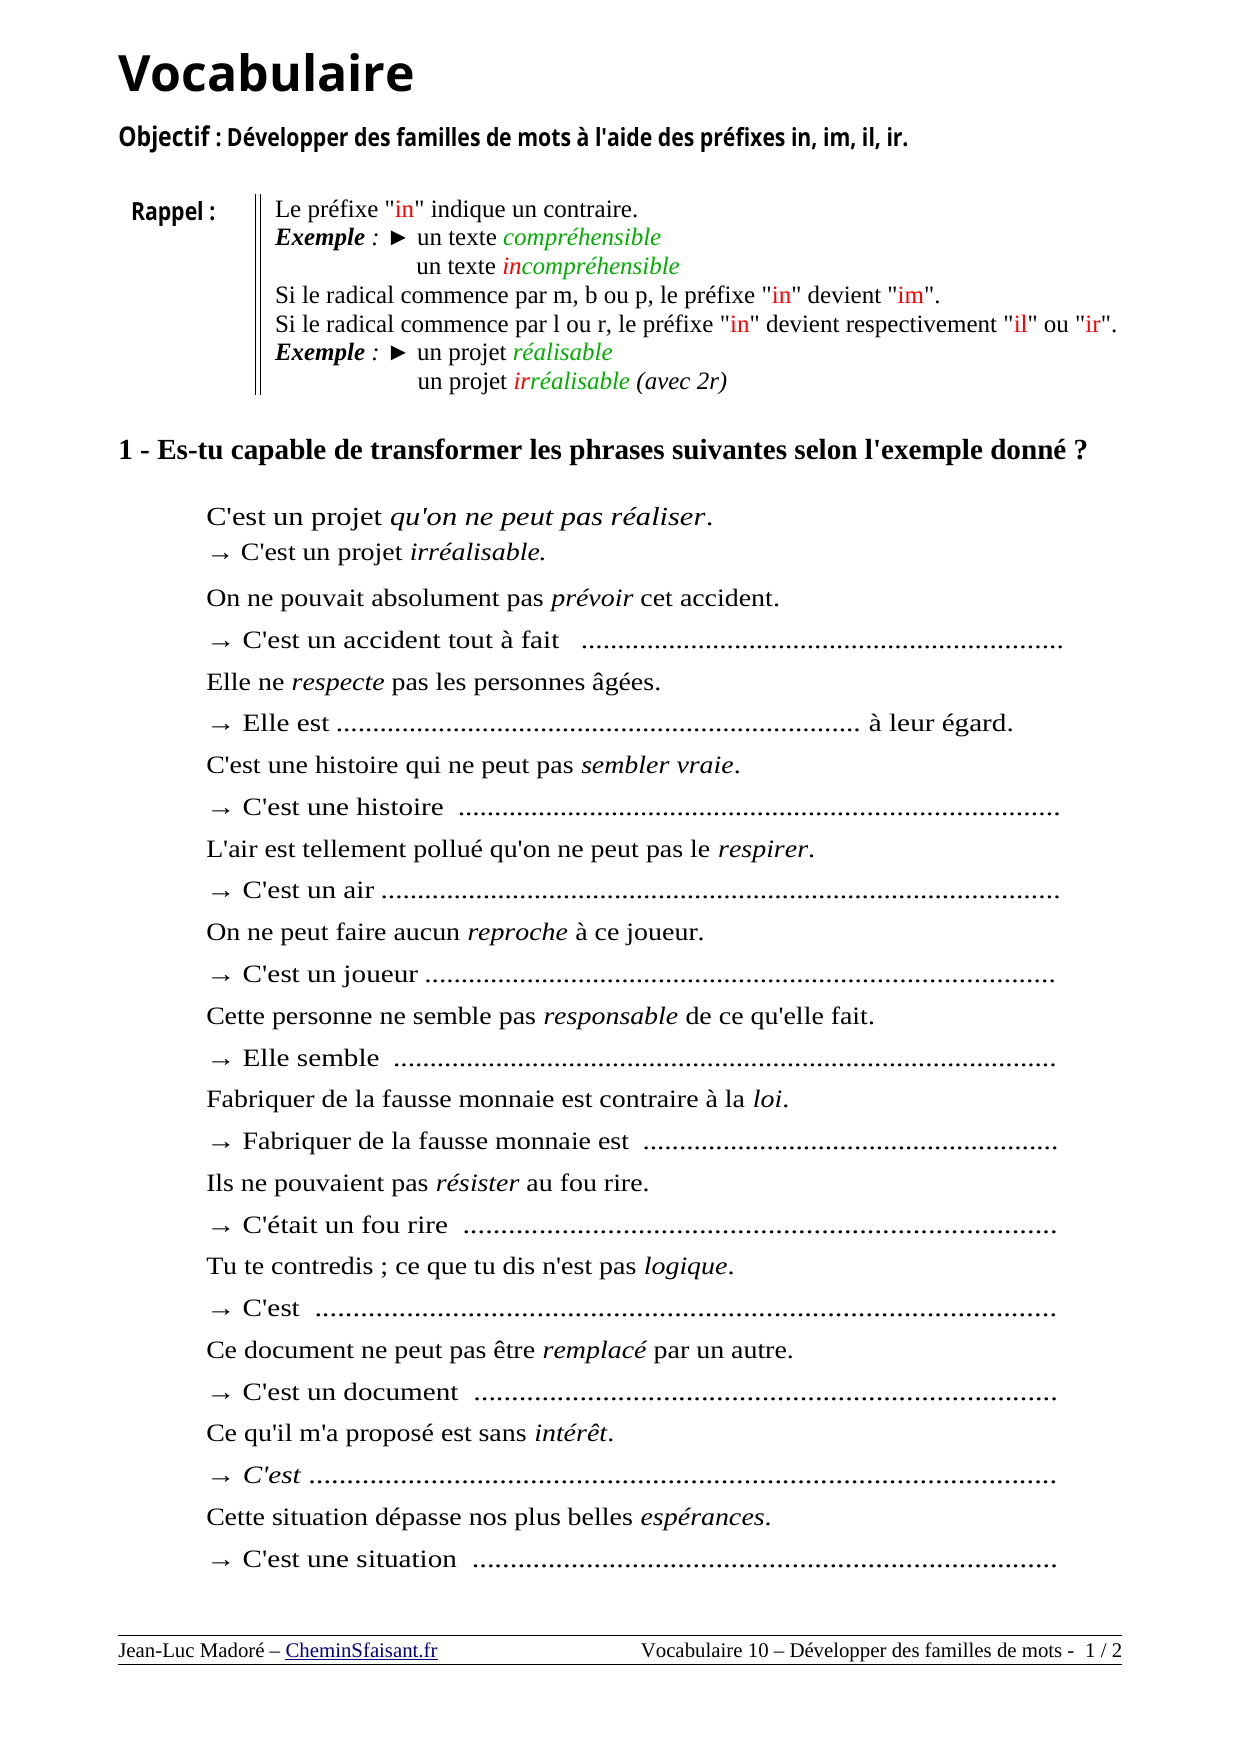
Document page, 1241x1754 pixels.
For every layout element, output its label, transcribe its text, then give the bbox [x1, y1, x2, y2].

text Ils ne pouvaient pas résister au fou rire. [206, 1168, 1122, 1197]
text → C'est un document [206, 1377, 1122, 1406]
text Tu te contredis ; ce que tu dis n'est pas logique. [206, 1251, 1122, 1280]
text Cette situation dépasse nos plus belles espérances. [206, 1502, 1122, 1531]
text → C'est un accident tout à fait [206, 625, 1122, 654]
text Objectif : Développer des familles de mots à l'aide des préfixes in, im, il, ir. [118, 117, 1122, 154]
text 1 - Es-tu capable de transformer les phrases suivantes selon l'exemple donné ? [118, 432, 1122, 465]
text Fabriquer de la fausse monnaie est contraire à la loi. [206, 1084, 1122, 1113]
text On ne peut faire aucun reproche à ce joueur. [206, 917, 1122, 946]
table_header Le préfixe "in" indique un contraire. Exemple : ► un texte compréhensible un texte incompréhensible Si le radical commence par m, b ou p, le préfixe "in" devient "im". Si le radical commence par l ou r, le préfixe "in" devient respectivement "il" ou "ir". Exemple : ► un projet réalisable un projet irréalisable (avec 2r) [249, 188, 1128, 401]
text → C'était un fou rire [206, 1210, 1122, 1238]
text L'air est tellement pollué qu'on ne peut pas le respirer. [206, 834, 1122, 862]
text C'est un projet qu'on ne peut pas réaliser. [206, 501, 1122, 531]
text Vocabulaire [118, 37, 1122, 106]
table_header Rappel : [125, 188, 249, 401]
text Ce qu'il m'a proposé est sans intérêt. [206, 1418, 1122, 1447]
text Cette personne ne semble pas responsable de ce qu'elle fait. [206, 1001, 1122, 1029]
text → C'est un air [206, 876, 1122, 904]
text → C'est une situation [206, 1544, 1122, 1573]
text → C'est [206, 1293, 1122, 1322]
text → C'est [206, 1460, 1122, 1489]
text Elle ne respecte pas les personnes âgées. [206, 667, 1122, 695]
text → C'est un joueur [206, 959, 1122, 988]
text Ce document ne peut pas être remplacé par un autre. [206, 1335, 1122, 1364]
text C'est une histoire qui ne peut pas sembler vraie. [206, 750, 1122, 779]
text → Elle semble [206, 1043, 1122, 1071]
text → C'est un projet irréalisable. [206, 537, 1122, 565]
text → Fabriquer de la fausse monnaie est [206, 1126, 1122, 1155]
text → Elle est ........................................................................ à leur égard. [206, 708, 1122, 737]
text On ne pouvait absolument pas prévoir cet accident. [206, 583, 1122, 612]
text → C'est une histoire [206, 792, 1122, 821]
